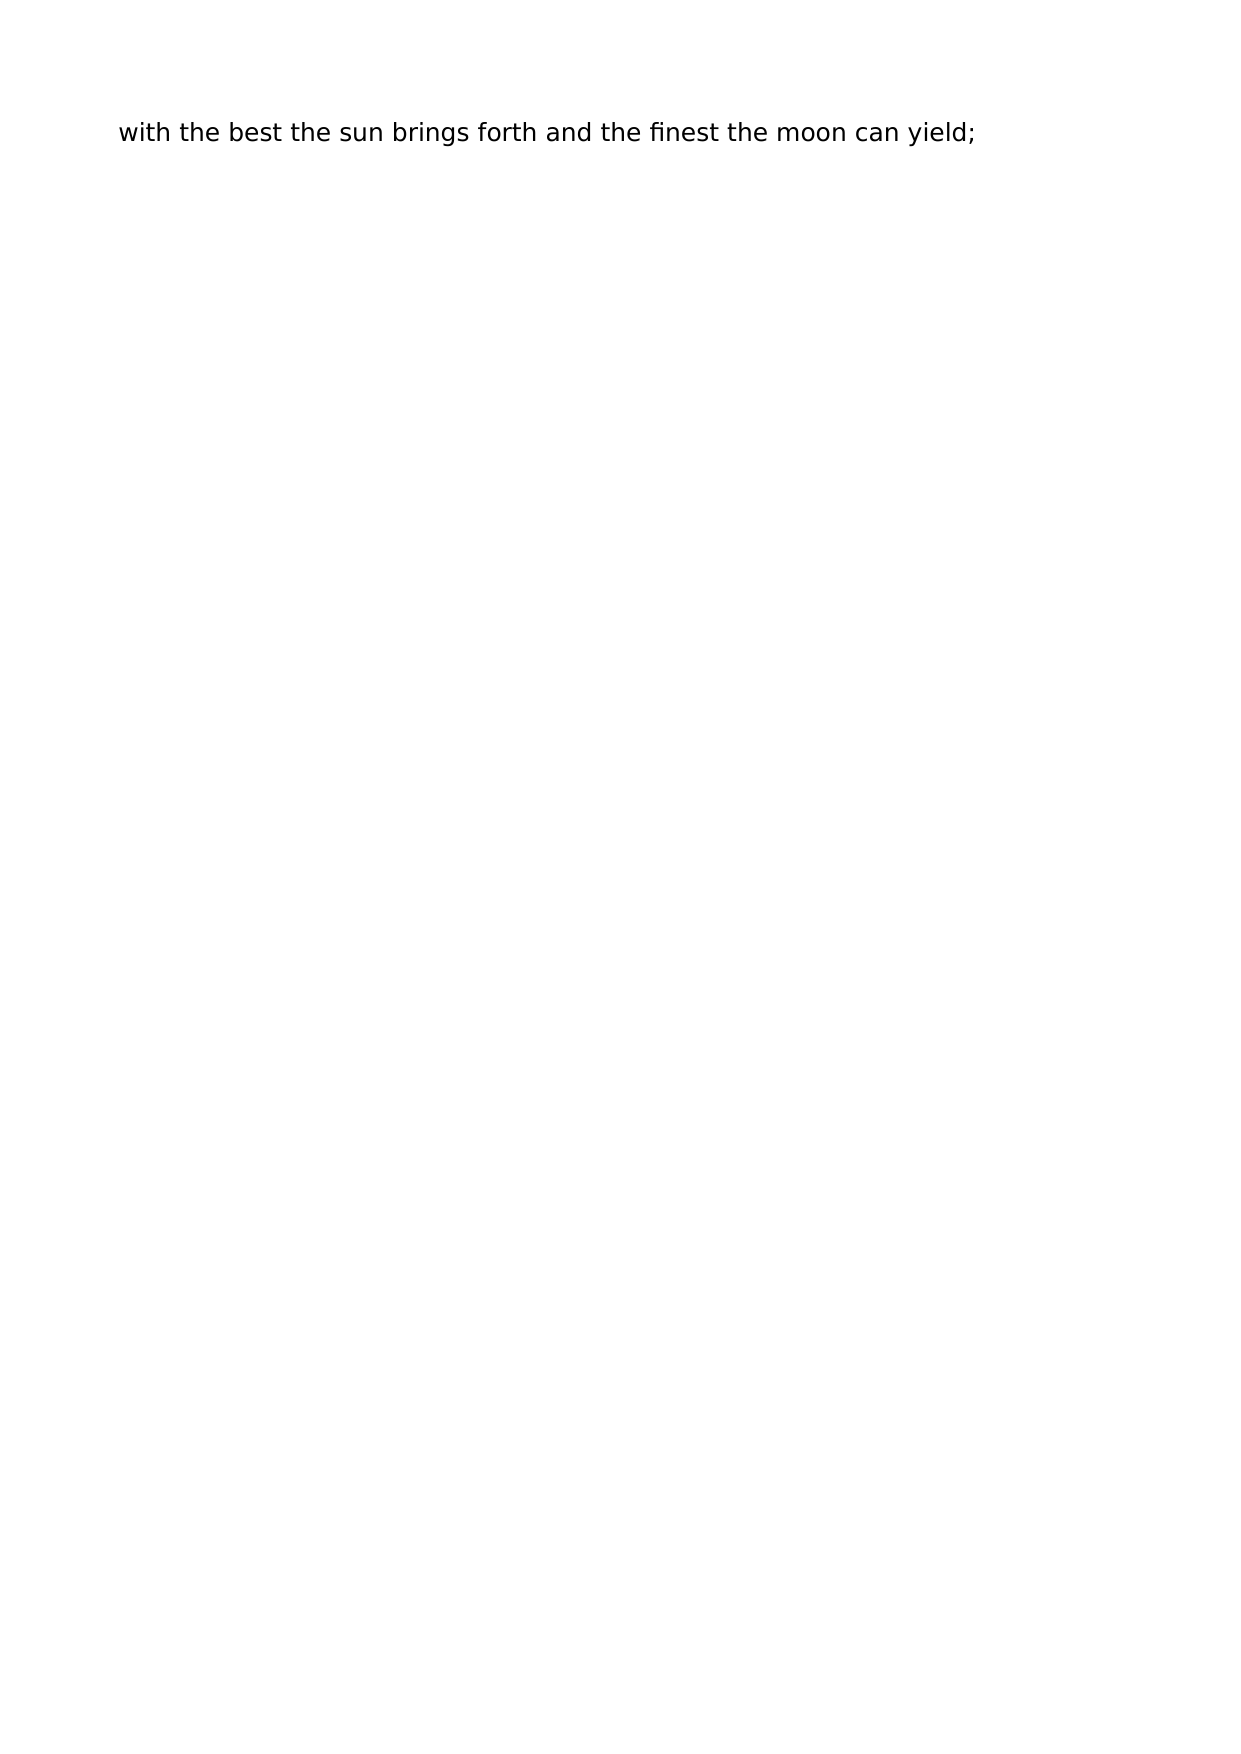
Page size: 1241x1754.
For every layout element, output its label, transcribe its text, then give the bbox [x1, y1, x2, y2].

text with the best the sun brings forth and the finest the moon can yield; [118, 118, 1122, 147]
